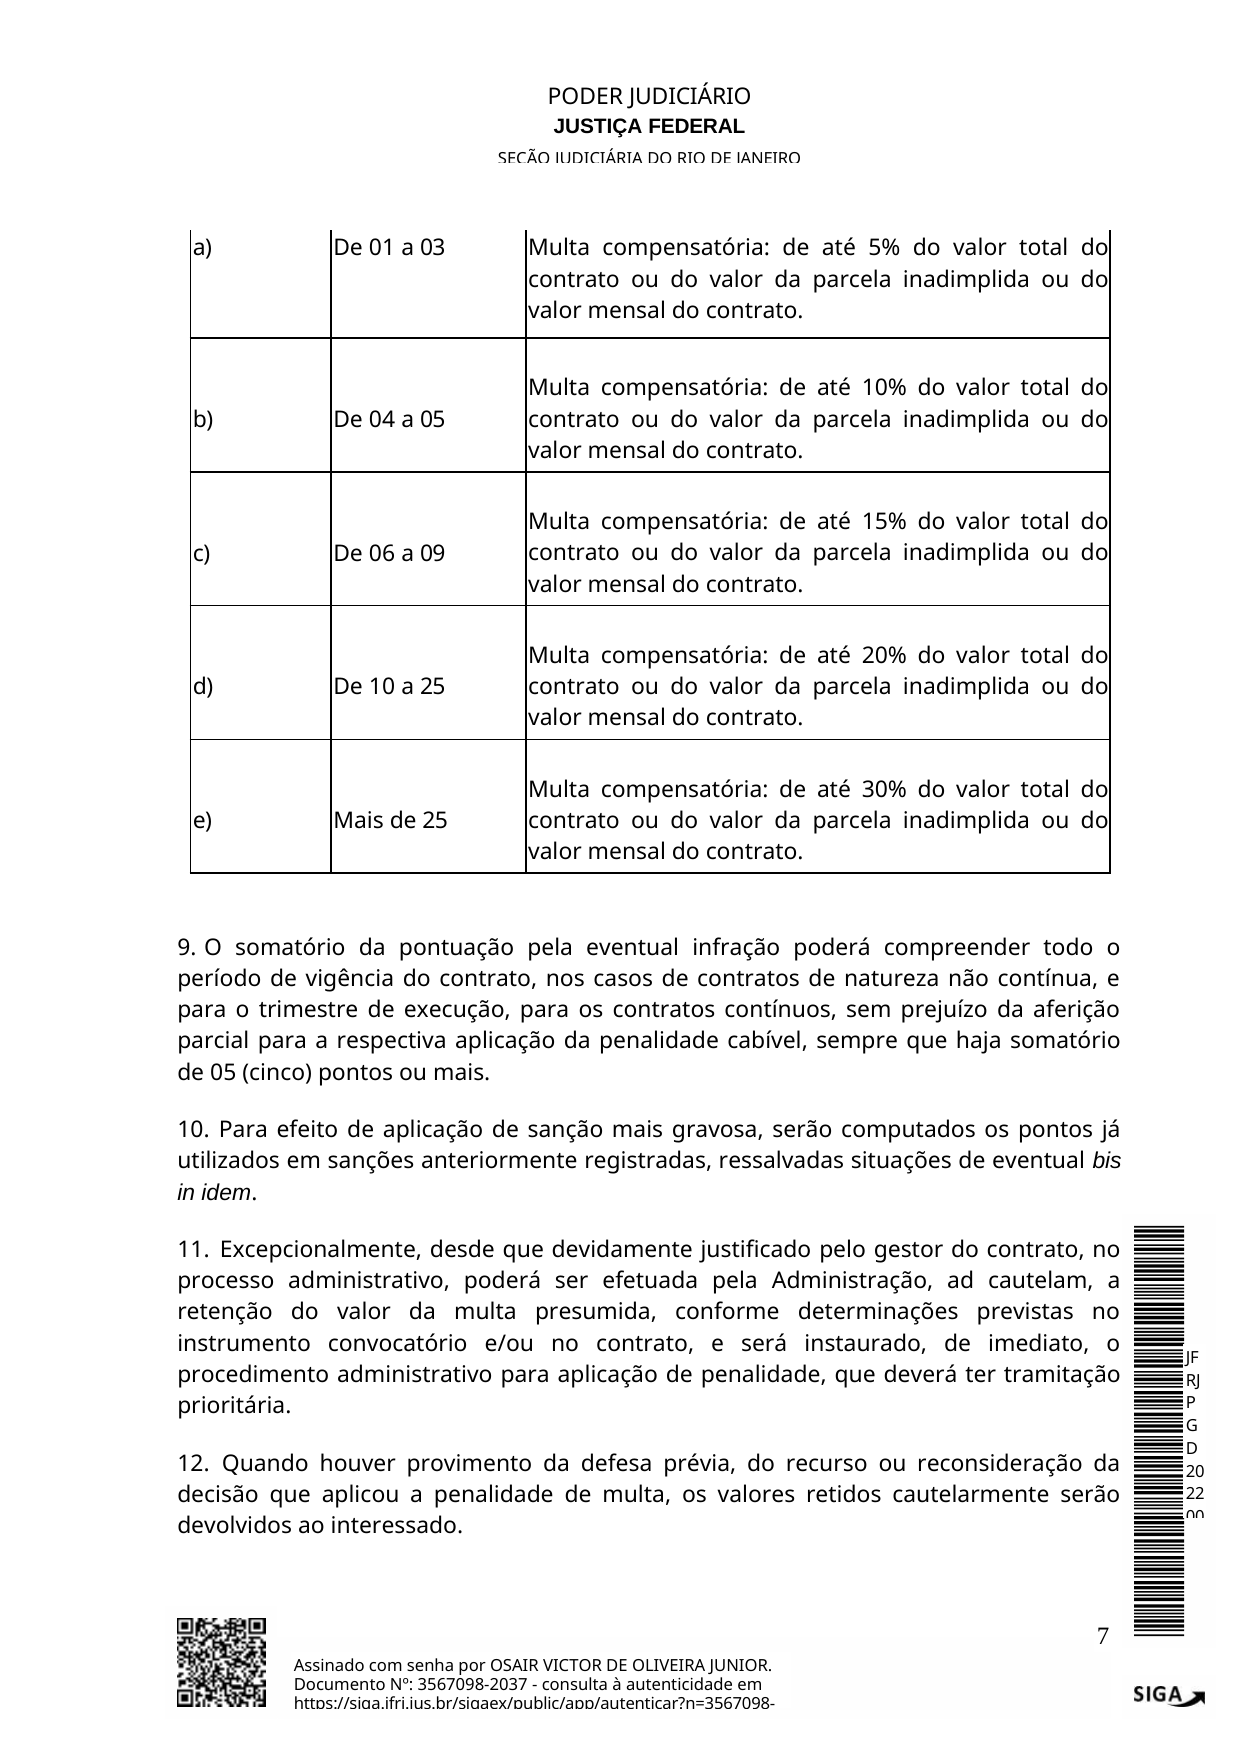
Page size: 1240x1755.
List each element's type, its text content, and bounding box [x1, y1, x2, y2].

table_cell c) [191, 473, 330, 605]
table_cell Multa compensatória: de até 30% do valor total do contrato ou do valor da parcela inadimplida ou do valor mensal do contrato. [527, 740, 1109, 872]
list Quando houver provimento da defesa prévia, do recurso ou reconsideração da decisão que aplicou a penalidade de multa, os valores retidos cautelarmente serão devolvidos ao interessado. [177, 1447, 1122, 1540]
table_cell De 04 a 05 [332, 339, 525, 471]
table_header Multa compensatória: de até 5% do valor total do contrato ou do valor da parcela inadimplida ou do valor mensal do contrato. [527, 230, 1109, 337]
table_cell e) [191, 740, 330, 872]
table_cell b) [191, 339, 330, 471]
table_cell Mais de 25 [332, 740, 525, 872]
table_cell Multa compensatória: de até 15% do valor total do contrato ou do valor da parcela inadimplida ou do valor mensal do contrato. [527, 473, 1109, 605]
text JFRJPGD202200034A [1186, 1346, 1206, 1518]
list Excepcionalmente, desde que devidamente justificado pelo gestor do contrato, no processo administrativo, poderá ser efetuada pela Administração, ad cautelam, a retenção do valor da multa presumida, conforme determinações previstas no instrumento convocatório e/ou no contrato, e será instaurado, de imediato, o procedimento administrativo para aplicação de penalidade, que deverá ter tramitação prioritária. [177, 1233, 1122, 1420]
table_cell De 10 a 25 [332, 606, 525, 738]
table_cell Multa compensatória: de até 20% do valor total do contrato ou do valor da parcela inadimplida ou do valor mensal do contrato. [527, 606, 1109, 738]
table_cell d) [191, 606, 330, 738]
table_header a) [191, 230, 330, 337]
table_header De 01 a 03 [332, 230, 525, 337]
list O somatório da pontuação pela eventual infração poderá compreender todo o período de vigência do contrato, nos casos de contratos de natureza não contínua, e para o trimestre de execução, para os contratos contínuos, sem prejuízo da aferição parcial para a respectiva aplicação da penalidade cabível, sempre que haja somatório de 05 (cinco) pontos ou mais. [177, 931, 1122, 1087]
table_cell Multa compensatória: de até 10% do valor total do contrato ou do valor da parcela inadimplida ou do valor mensal do contrato. [527, 339, 1109, 471]
table_cell De 06 a 09 [332, 473, 525, 605]
list Para efeito de aplicação de sanção mais gravosa, serão computados os pontos já utilizados em sanções anteriormente registradas, ressalvadas situações de eventual bis in idem. [177, 1113, 1122, 1207]
